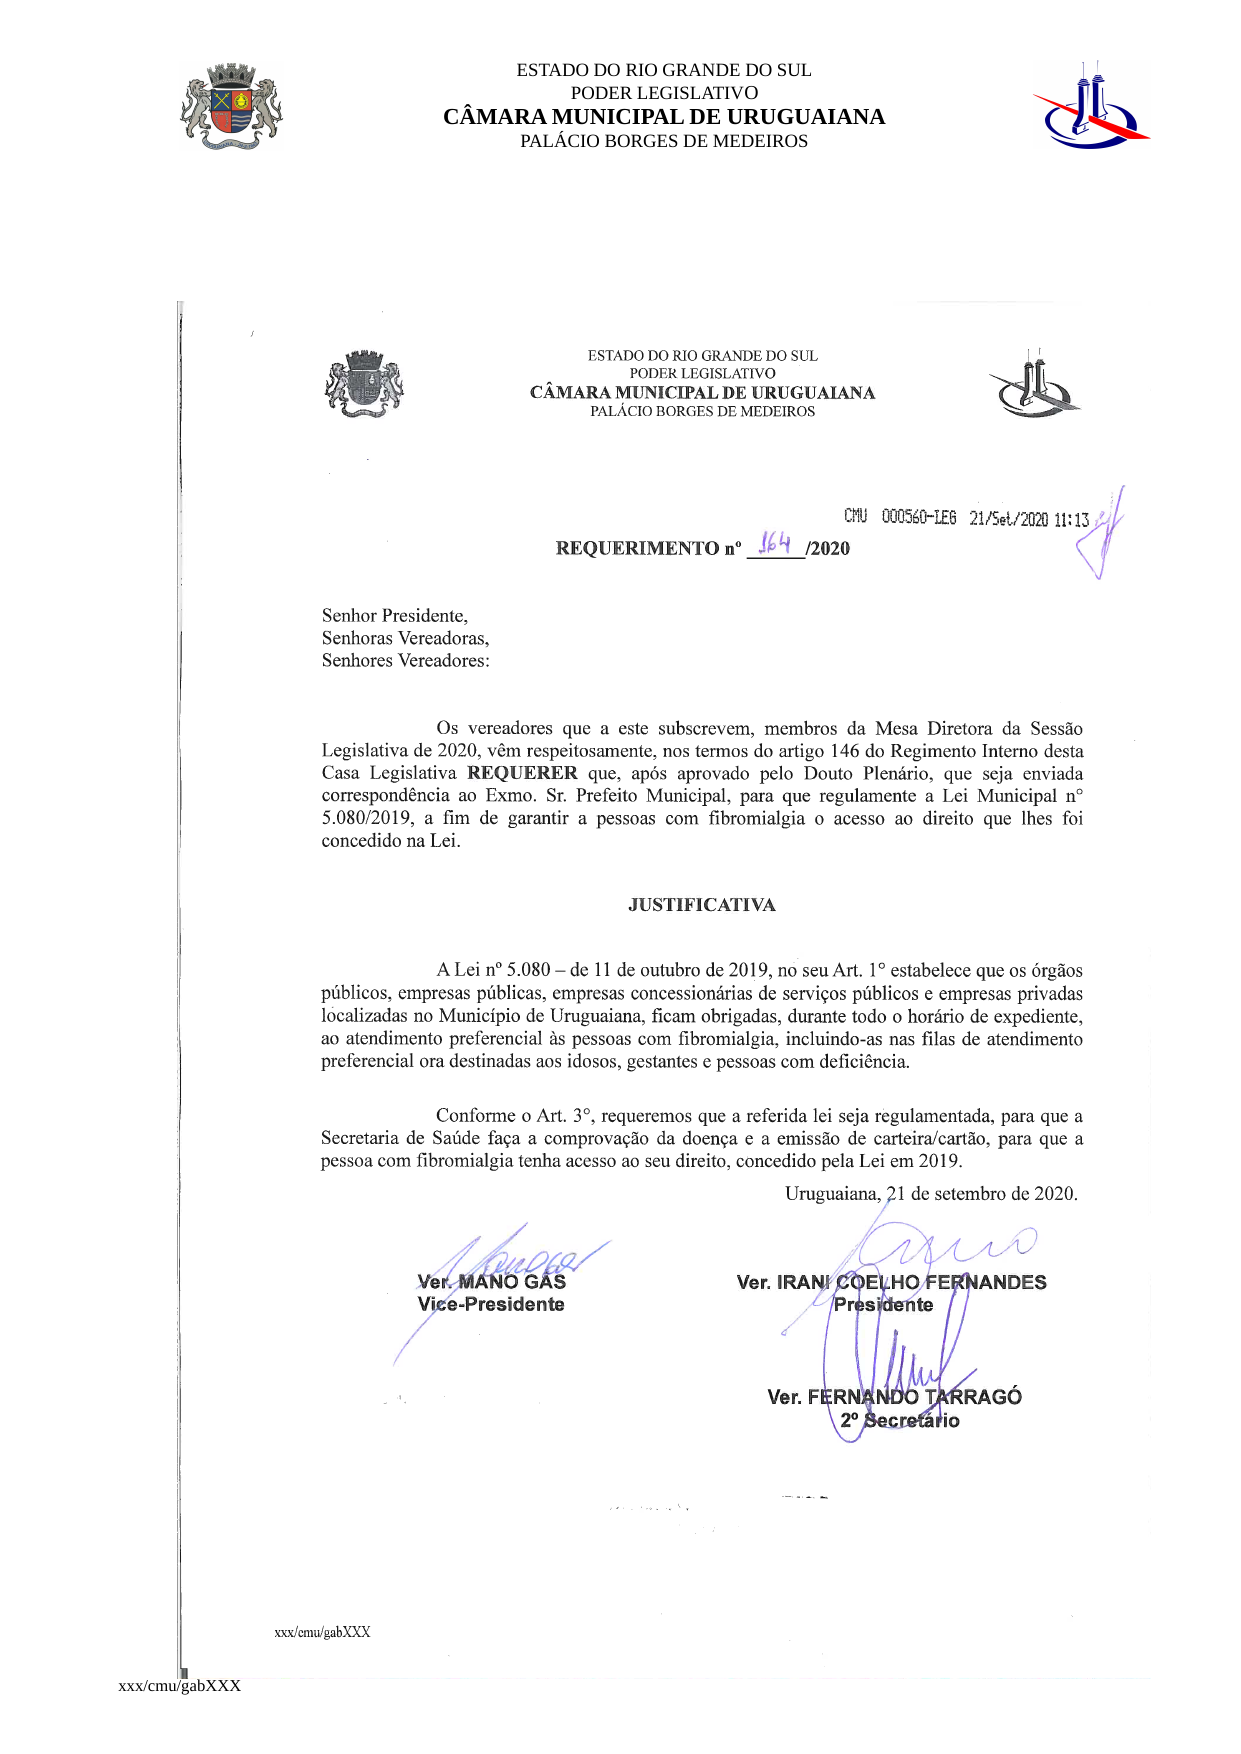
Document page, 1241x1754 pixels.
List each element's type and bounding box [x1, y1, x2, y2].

picture [179, 61, 285, 151]
picture [1032, 60, 1151, 149]
